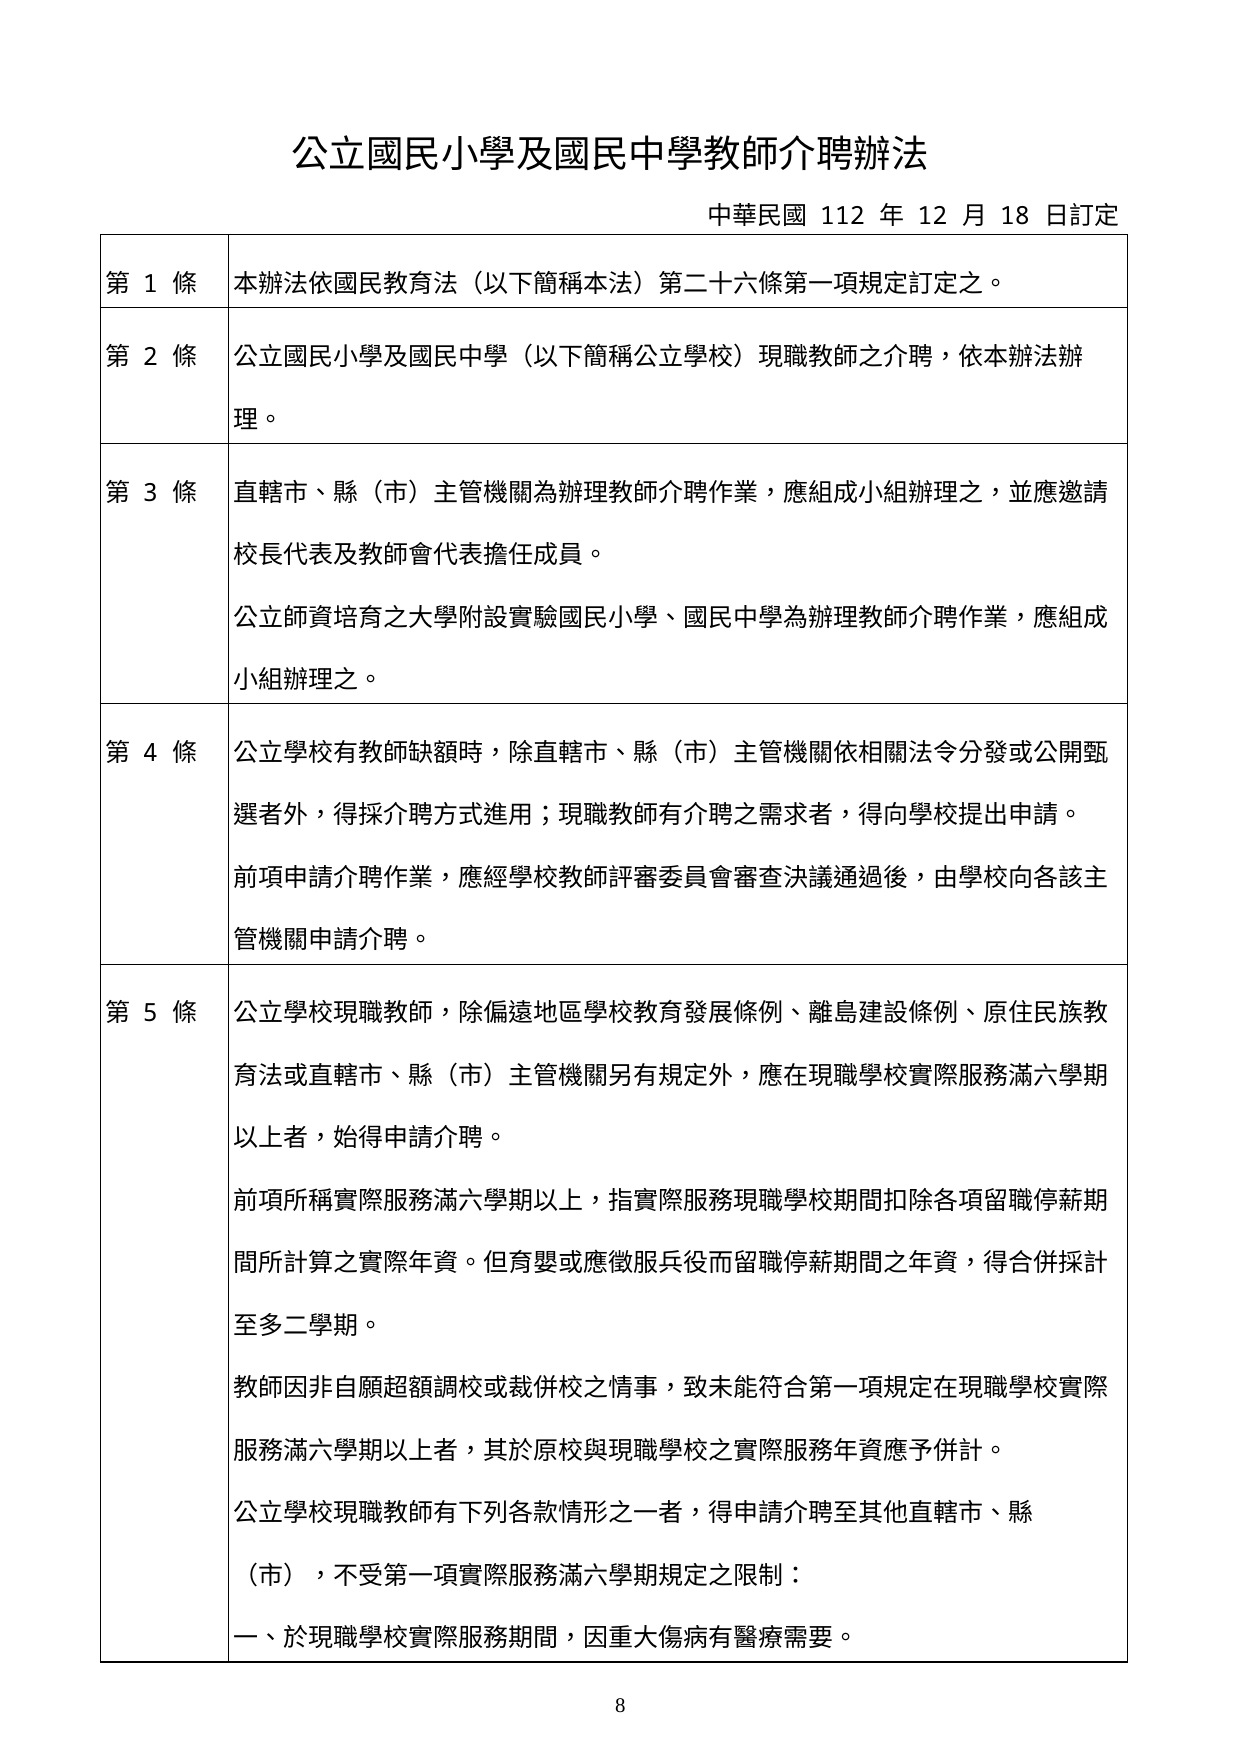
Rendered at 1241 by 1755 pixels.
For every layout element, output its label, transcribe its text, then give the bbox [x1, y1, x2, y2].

table_cell 第 4 條 [101, 704, 228, 963]
table_cell 第 3 條 [101, 444, 228, 703]
text 中華民國 112 年 12 月 18 日訂定 [100, 172, 1119, 234]
table_cell 直轄市、縣（市）主管機關為辦理教師介聘作業，應組成小組辦理之，並應邀請校長代表及教師會代表擔任成員。 公立師資培育之大學附設實驗國民小學、國民中學為辦理教師介聘作業，應組成小組辦理之。 [229, 444, 1127, 703]
table_cell 公立國民小學及國民中學（以下簡稱公立學校）現職教師之介聘，依本辦法辦理。 [229, 308, 1127, 443]
table_cell 第 5 條 [101, 965, 228, 1661]
table_cell 公立學校現職教師，除偏遠地區學校教育發展條例、離島建設條例、原住民族教育法或直轄市、縣（市）主管機關另有規定外，應在現職學校實際服務滿六學期以上者，始得申請介聘。 前項所稱實際服務滿六學期以上，指實際服務現職學校期間扣除各項留職停薪期間所計算之實際年資。但育嬰或應徵服兵役而留職停薪期間之年資，得合併採計至多二學期。 教師因非自願超額調校或裁併校之情事，致未能符合第一項規定在現職學校實際服務滿六學期以上者，其於原校與現職學校之實際服務年資應予併計。 公立學校現職教師有下列各款情形之一者，得申請介聘至其他直轄市、縣（市），不受第一項實際服務滿六學期規定之限制： 一、於現職學校實際服務期間，因重大傷病有醫療需要。 [229, 965, 1127, 1661]
table_cell 第 2 條 [101, 308, 228, 443]
table_cell 公立學校有教師缺額時，除直轄市、縣（市）主管機關依相關法令分發或公開甄選者外，得採介聘方式進用；現職教師有介聘之需求者，得向學校提出申請。 前項申請介聘作業，應經學校教師評審委員會審查決議通過後，由學校向各該主管機關申請介聘。 [229, 704, 1127, 963]
table_header 本辦法依國民教育法（以下簡稱本法）第二十六條第一項規定訂定之。 [229, 235, 1127, 307]
text 公立國民小學及國民中學教師介聘辦法 [100, 109, 1119, 172]
table_header 第 1 條 [101, 235, 228, 307]
